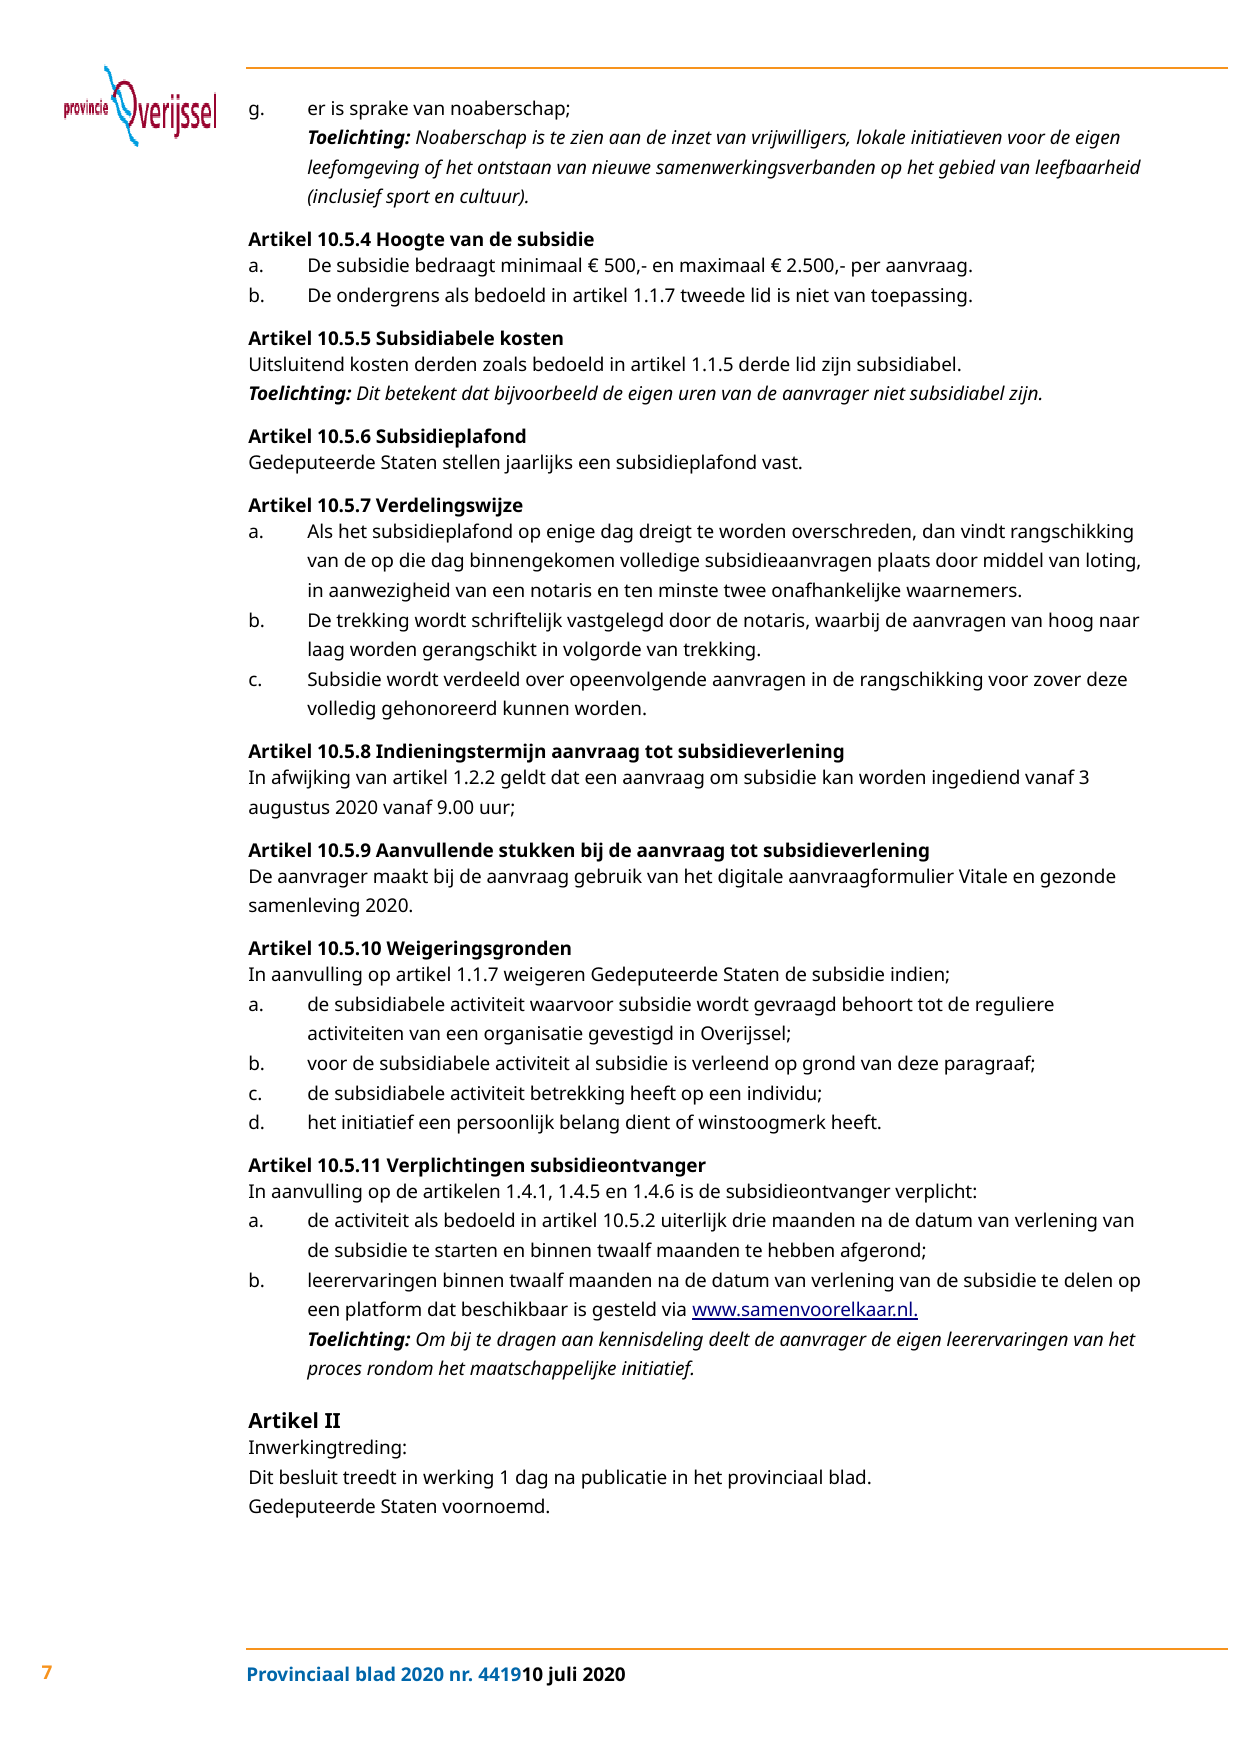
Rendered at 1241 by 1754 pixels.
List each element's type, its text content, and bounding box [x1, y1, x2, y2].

list leerervaringen binnen twaalf maanden na de datum van verlening van de subsidie te delen op een platform dat beschikbaar is gesteld via www.samenvoorelkaar.nl. [248, 1267, 1152, 1322]
text Gedeputeerde Staten stellen jaarlijks een subsidieplafond vast. [248, 449, 1152, 475]
list Subsidie wordt verdeeld over opeenvolgende aanvragen in de rangschikking voor zover deze volledig gehonoreerd kunnen worden. [248, 666, 1152, 721]
list er is sprake van noaberschap; [248, 95, 1152, 121]
list het initiatief een persoonlijk belang dient of winstoogmerk heeft. [248, 1109, 1152, 1135]
text De aanvrager maakt bij de aanvraag gebruik van het digitale aanvraagformulier Vitale en gezonde samenleving 2020. [248, 863, 1152, 918]
text In afwijking van artikel 1.2.2 geldt dat een aanvraag om subsidie kan worden ingediend vanaf 3 augustus 2020 vanaf 9.00 uur; [248, 764, 1152, 820]
list voor de subsidiabele activiteit al subsidie is verleend op grond van deze paragraaf; [248, 1050, 1152, 1076]
text Dit besluit treedt in werking 1 dag na publicatie in het provinciaal blad. [248, 1464, 1152, 1490]
text Artikel II [248, 1406, 1152, 1434]
text In aanvulling op artikel 1.1.7 weigeren Gedeputeerde Staten de subsidie indien; [248, 961, 1152, 987]
list De ondergrens als bedoeld in artikel 1.1.7 tweede lid is niet van toepassing. [248, 282, 1152, 308]
list De subsidie bedraagt minimaal € 500,- en maximaal € 2.500,- per aanvraag. [248, 252, 1152, 278]
list De trekking wordt schriftelijk vastgelegd door de notaris, waarbij de aanvragen van hoog naar laag worden gerangschikt in volgorde van trekking. [248, 607, 1152, 662]
list Toelichting: Om bij te dragen aan kennisdeling deelt de aanvrager de eigen leerervaringen van het proces rondom het maatschappelijke initiatief. [248, 1326, 1152, 1381]
text In aanvulling op de artikelen 1.4.1, 1.4.5 en 1.4.6 is de subsidieontvanger verplicht: [248, 1178, 1152, 1204]
text Inwerkingtreding: [248, 1434, 1152, 1460]
text Gedeputeerde Staten voornoemd. [248, 1494, 1152, 1519]
text Artikel 10.5.7 Verdelingswijze [248, 492, 1152, 518]
list de subsidiabele activiteit betrekking heeft op een individu; [248, 1080, 1152, 1105]
text Artikel 10.5.10 Weigeringsgronden [248, 936, 1152, 961]
text Artikel 10.5.5 Subsidiabele kosten [248, 325, 1152, 351]
text Toelichting: Dit betekent dat bijvoorbeeld de eigen uren van de aanvrager niet subsidiabel zijn. [248, 380, 1152, 406]
text Artikel 10.5.6 Subsidieplafond [248, 423, 1152, 449]
text Artikel 10.5.8 Indieningstermijn aanvraag tot subsidieverlening [248, 739, 1152, 764]
text Artikel 10.5.9 Aanvullende stukken bij de aanvraag tot subsidieverlening [248, 837, 1152, 863]
list de subsidiabele activiteit waarvoor subsidie wordt gevraagd behoort tot de reguliere activiteiten van een organisatie gevestigd in Overijssel; [248, 991, 1152, 1046]
text Artikel 10.5.11 Verplichtingen subsidieontvanger [248, 1152, 1152, 1178]
list Toelichting: Noaberschap is te zien aan de inzet van vrijwilligers, lokale initiatieven voor de eigen leefomgeving of het ontstaan van nieuwe samenwerkingsverbanden op het gebied van leefbaarheid (inclusief sport en cultuur). [248, 124, 1152, 209]
list Als het subsidieplafond op enige dag dreigt te worden overschreden, dan vindt rangschikking van de op die dag binnengekomen volledige subsidieaanvragen plaats door middel van loting, in aanwezigheid van een notaris en ten minste twee onafhankelijke waarnemers. [248, 518, 1152, 603]
picture [41, 47, 231, 172]
list de activiteit als bedoeld in artikel 10.5.2 uiterlijk drie maanden na de datum van verlening van de subsidie te starten en binnen twaalf maanden te hebben afgerond; [248, 1208, 1152, 1263]
text Artikel 10.5.4 Hoogte van de subsidie [248, 227, 1152, 252]
text Uitsluitend kosten derden zoals bedoeld in artikel 1.1.5 derde lid zijn subsidiabel. [248, 351, 1152, 377]
